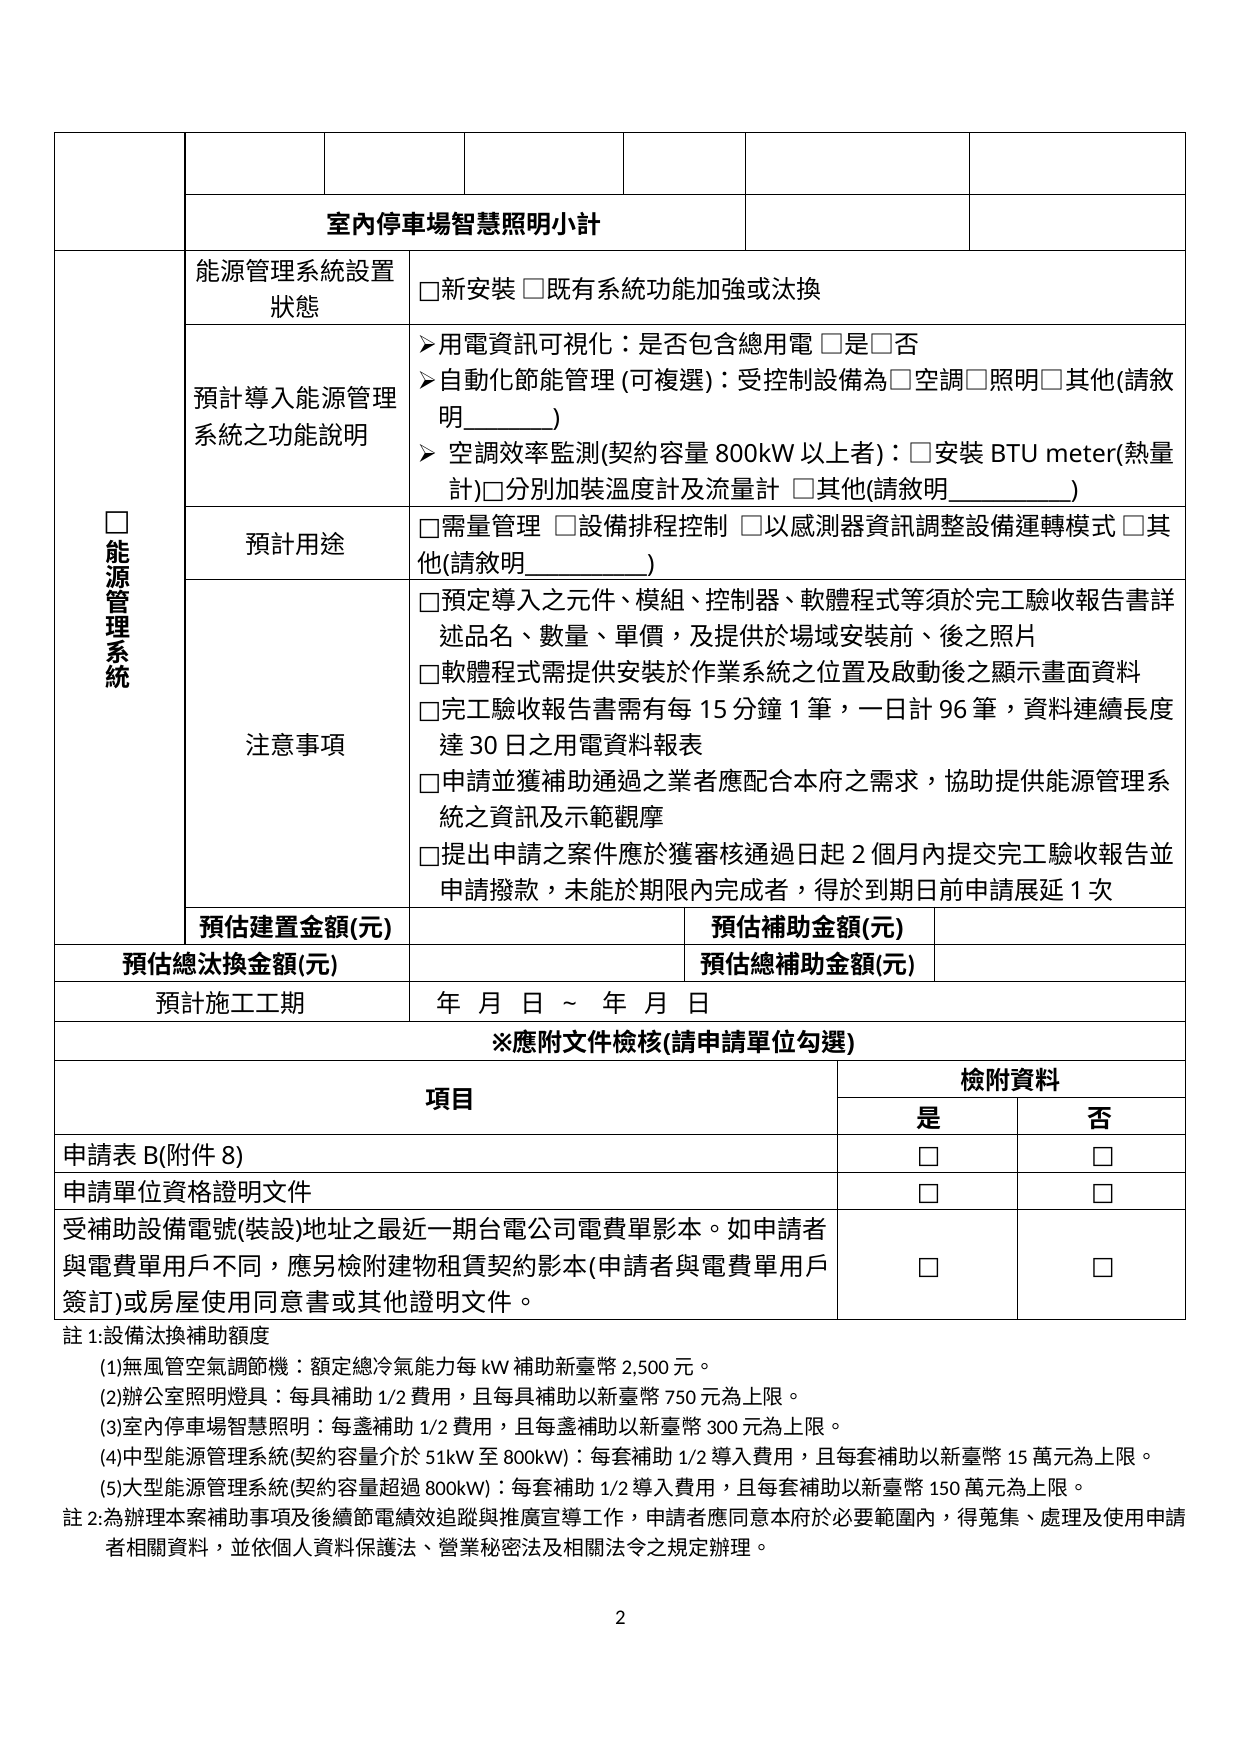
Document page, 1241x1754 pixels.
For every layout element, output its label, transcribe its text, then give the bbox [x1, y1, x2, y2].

table_cell 能源管理系統設置狀態 [186, 251, 409, 323]
text 註1:設備汰換補助額度 [44, 1320, 1231, 1350]
table_cell 預估總汰換金額(元) [55, 945, 409, 981]
table_cell [410, 945, 684, 981]
table_cell □ [838, 1135, 1017, 1172]
table_cell [186, 133, 324, 194]
table_cell □ [838, 1210, 1017, 1319]
table_cell [325, 133, 464, 194]
table_cell [970, 195, 1185, 250]
table_cell ※應附文件檢核(請申請單位勾選) [55, 1022, 1185, 1060]
table_cell 預估建置金額(元) [186, 908, 409, 944]
text (2)辦公室照明燈具：每具補助1/2費用，且每具補助以新臺幣750元為上限。 [99, 1380, 1231, 1410]
table_cell 室內停車場智慧照明小計 [186, 195, 745, 250]
table_cell □ [1018, 1173, 1185, 1209]
table_cell 申請表B(附件8) [55, 1135, 837, 1172]
table_cell [465, 133, 623, 194]
table_cell □需量管理 □設備排程控制 □以感測器資訊調整設備運轉模式 □其他(請敘明___________) [410, 507, 1185, 579]
table_cell 否 [1018, 1098, 1185, 1134]
table_cell [935, 908, 1185, 944]
table_cell □ [1018, 1135, 1185, 1172]
table_cell 預估補助金額(元) [685, 908, 934, 944]
table_cell 預計導入能源管理系統之功能說明 [186, 325, 409, 506]
text (3)室內停車場智慧照明：每盞補助1/2費用，且每盞補助以新臺幣300元為上限。 [99, 1410, 1231, 1441]
table_cell 注意事項 [186, 580, 409, 907]
table_cell □預定導入之元件、模組、控制器、軟體程式等須於完工驗收報告書詳述品名、數量、單價，及提供於場域安裝前、後之照片 □軟體程式需提供安裝於作業系統之位置及啟動後之顯示畫面資料 □完工驗收報告書需有每15分鐘1筆，一日計96筆，資料連續長度達30日之用電資料報表 □申請並獲補助通過之業者應配合本府之需求，協助提供能源管理系統之資訊及示範觀摩 □提出申請之案件應於獲審核通過日起2個月內提交完工驗收報告並申請撥款，未能於期限內完成者，得於到期日前申請展延1次 [410, 580, 1185, 907]
table_cell [935, 945, 1185, 981]
table_cell □新安裝 □既有系統功能加強或汰換 [410, 251, 1185, 323]
table_cell 預計施工工期 [55, 982, 409, 1021]
table_cell [746, 133, 969, 194]
text (1)無風管空氣調節機：額定總冷氣能力每kW補助新臺幣2,500元。 [99, 1350, 1231, 1380]
table_cell 預估總補助金額(元) [685, 945, 934, 981]
table_cell [410, 908, 684, 944]
table_cell □能源管理系統 [55, 251, 184, 944]
text 註2:為辦理本案補助事項及後續節電績效追蹤與推廣宣導工作，申請者應同意本府於必要範圍內，得蒐集、處理及使用申請者相關資料，並依個人資料保護法、營業秘密法及相關法令之規定辦理。 [62, 1501, 1187, 1561]
text (5)大型能源管理系統(契約容量超過800kW)：每套補助1/2導入費用，且每套補助以新臺幣150萬元為上限。 [99, 1471, 1231, 1501]
table_cell [970, 133, 1185, 194]
table_cell □ [1018, 1210, 1185, 1319]
table_cell 受補助設備電號(裝設)地址之最近一期台電公司電費單影本。如申請者與電費單用戶不同，應另檢附建物租賃契約影本(申請者與電費單用戶簽訂)或房屋使用同意書或其他證明文件。 [55, 1210, 837, 1319]
table_cell 是 [838, 1098, 1017, 1134]
table_cell □ [838, 1173, 1017, 1209]
table_cell 項目 [55, 1061, 837, 1134]
table_cell [55, 133, 184, 250]
table_cell 申請單位資格證明文件 [55, 1173, 837, 1209]
table_cell 年 月 日 ~ 年 月 日 [410, 982, 1185, 1021]
table_cell 用電資訊可視化：是否包含總用電 □是□否 自動化節能管理 (可複選)：受控制設備為□空調□照明□其他(請敘明________) 空調效率監測(契約容量800kW以上者)：□安裝BTU meter(熱量計)□分別加裝溫度計及流量計 □其他(請敘明___________) [410, 325, 1185, 506]
table_cell 檢附資料 [838, 1061, 1185, 1097]
table_cell 預計用途 [186, 507, 409, 579]
text (4)中型能源管理系統(契約容量介於51kW至800kW)：每套補助1/2導入費用，且每套補助以新臺幣15萬元為上限。 [99, 1441, 1231, 1471]
table_cell [624, 133, 745, 194]
table_cell [746, 195, 969, 250]
